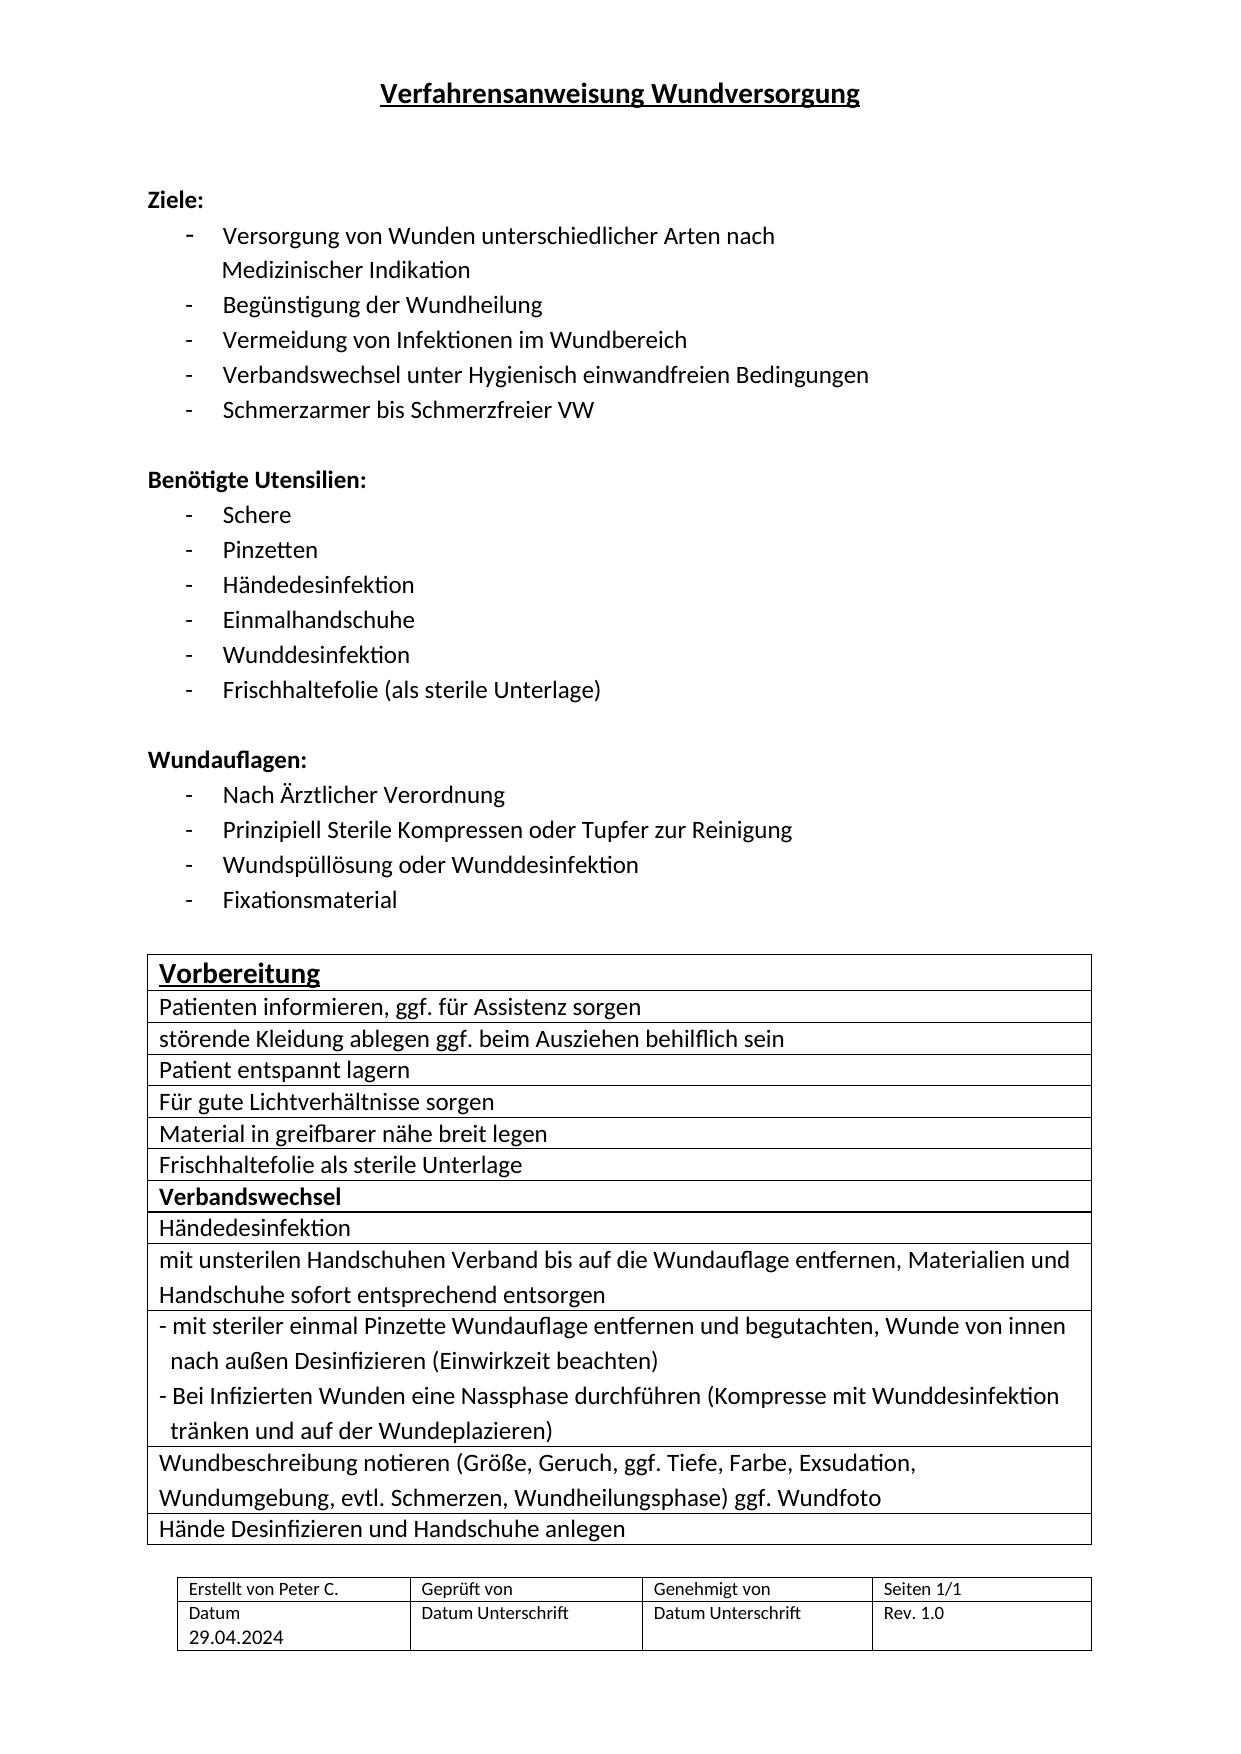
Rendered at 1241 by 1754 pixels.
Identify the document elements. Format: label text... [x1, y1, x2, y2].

table_cell Wundbeschreibung notieren (Größe, Geruch, ggf. Tiefe, Farbe, Exsudation, Wundumgebung, evtl. Schmerzen, Wundheilungsphase) ggf. Wundfoto [148, 1447, 1091, 1513]
list Wundspüllösung oder Wunddesinfektion [185, 849, 1093, 879]
table_cell - mit steriler einmal Pinzette Wundauflage entfernen und begutachten, Wunde von innen nach außen Desinfizieren (Einwirkzeit beachten) - Bei Infizierten Wunden eine Nassphase durchführen (Kompresse mit Wunddesinfektion tränken und auf der Wundeplazieren) [148, 1311, 1091, 1446]
list Fixationsmaterial [185, 884, 1093, 914]
list Einmalhandschuhe [185, 604, 1093, 634]
table_cell Für gute Lichtverhältnisse sorgen [148, 1086, 1091, 1117]
table_header Vorbereitung [148, 955, 1091, 990]
table_cell Patienten informieren, ggf. für Assistenz sorgen [148, 991, 1091, 1022]
list Prinzipiell Sterile Kompressen oder Tupfer zur Reinigung [185, 814, 1093, 844]
list Versorgung von Wunden unterschiedlicher Arten nach [185, 216, 1093, 252]
text Benötigte Utensilien: [148, 464, 1093, 494]
table_cell Verbandswechsel [148, 1181, 1091, 1211]
text Verfahrensanweisung Wundversorgung [148, 75, 1093, 111]
text Ziele: [148, 184, 1093, 214]
list Vermeidung von Infektionen im Wundbereich [185, 324, 1093, 354]
list Pinzetten [185, 534, 1093, 564]
table_cell Material in greifbarer nähe breit legen [148, 1118, 1091, 1148]
list Schere [185, 499, 1093, 529]
table_cell Frischhaltefolie als sterile Unterlage [148, 1149, 1091, 1180]
list Händedesinfektion [185, 569, 1093, 599]
list Frischhaltefolie (als sterile Unterlage) [185, 674, 1093, 704]
table_cell mit unsterilen Handschuhen Verband bis auf die Wundauflage entfernen, Materialien und Handschuhe sofort entsprechend entsorgen [148, 1244, 1091, 1309]
list Nach Ärztlicher Verordnung [185, 779, 1093, 809]
list Schmerzarmer bis Schmerzfreier VW [185, 394, 1093, 424]
list Begünstigung der Wundheilung [185, 289, 1093, 319]
text Medizinischer Indikation [148, 254, 1093, 284]
table_cell Hände Desinfizieren und Handschuhe anlegen [148, 1514, 1091, 1544]
list Wunddesinfektion [185, 639, 1093, 669]
table_cell Patient entspannt lagern [148, 1055, 1091, 1085]
table_cell störende Kleidung ablegen ggf. beim Ausziehen behilflich sein [148, 1023, 1091, 1053]
list Verbandswechsel unter Hygienisch einwandfreien Bedingungen [185, 359, 1093, 389]
text Wundauflagen: [148, 744, 1093, 774]
table_cell Händedesinfektion [148, 1213, 1091, 1243]
